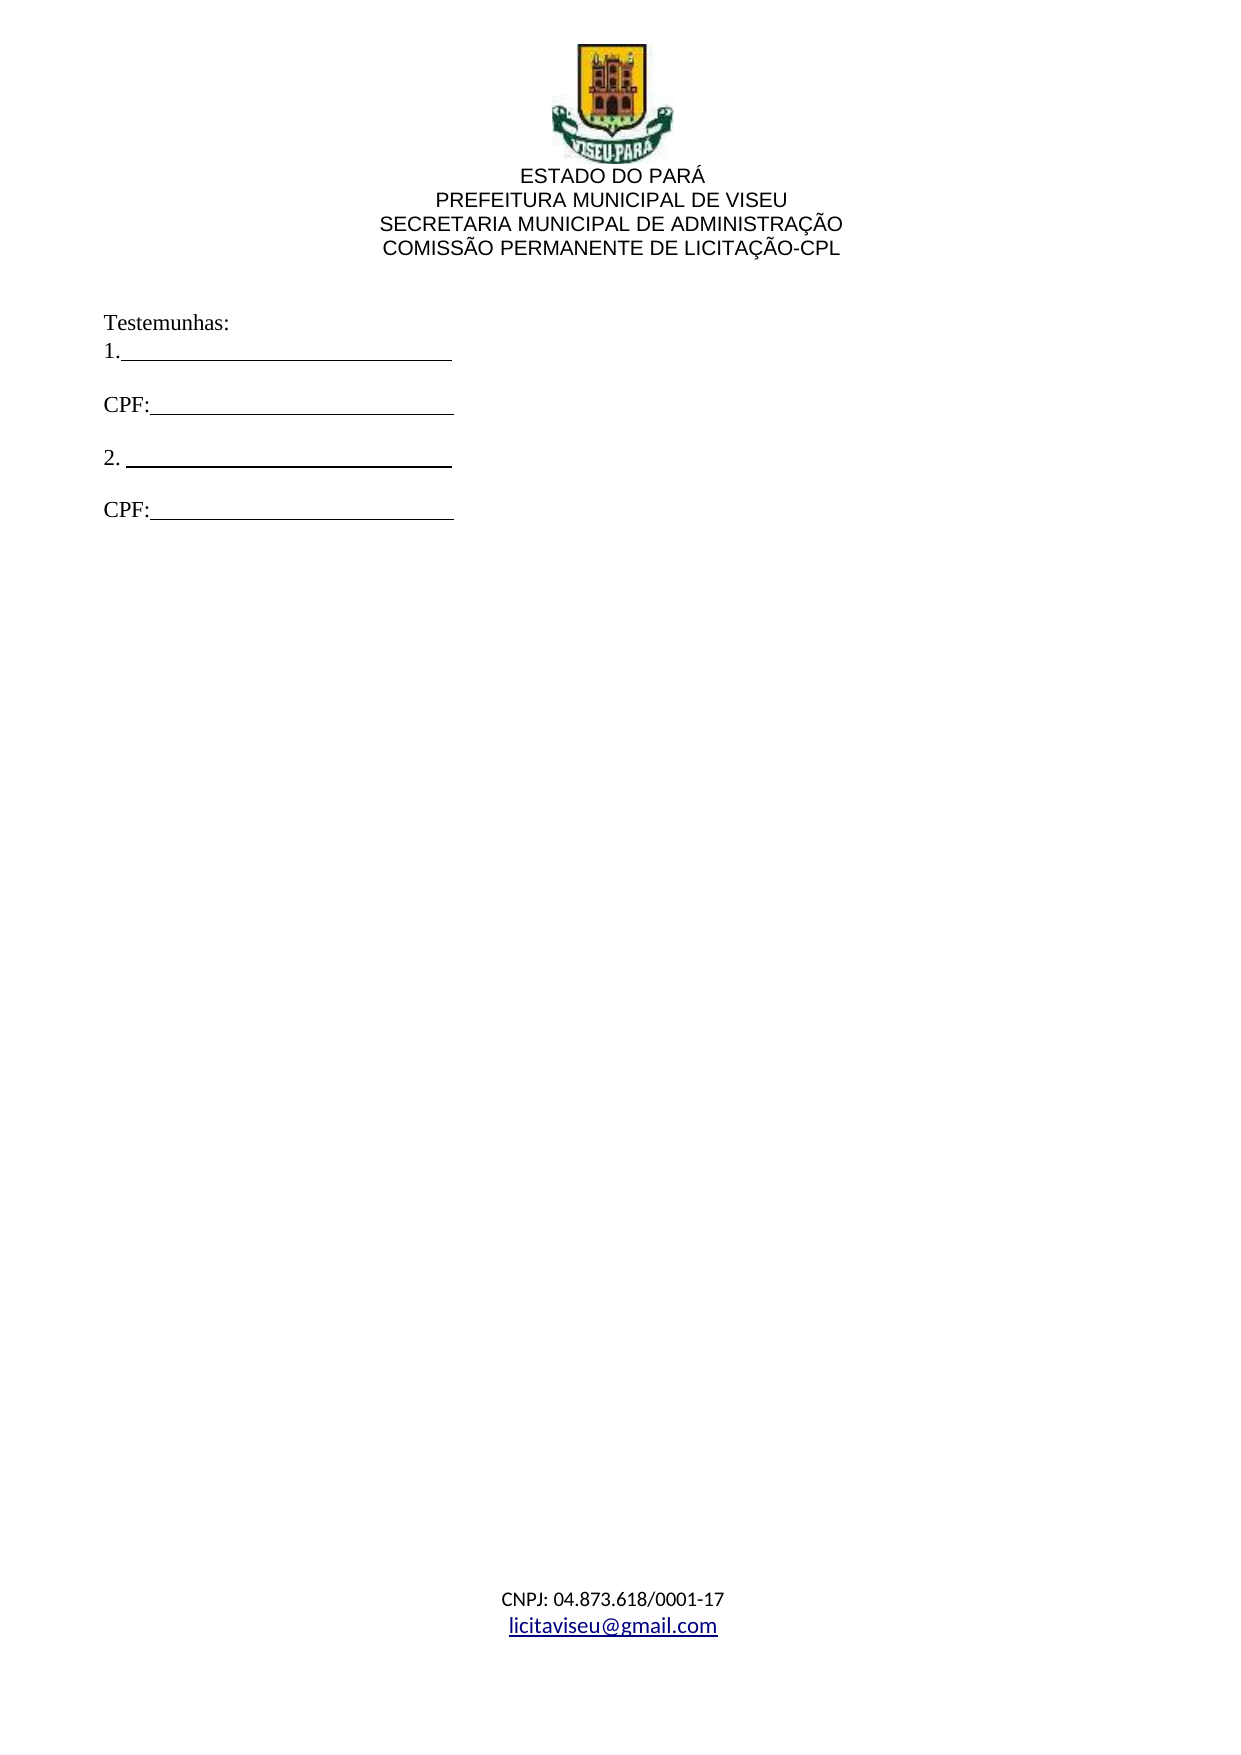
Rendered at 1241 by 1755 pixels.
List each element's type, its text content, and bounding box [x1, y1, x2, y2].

text CPF: [103, 496, 1066, 522]
text 2. [103, 443, 1066, 470]
text CPF: [103, 391, 1066, 417]
text 1. [103, 337, 1066, 363]
text Testemunhas: [103, 308, 1066, 335]
